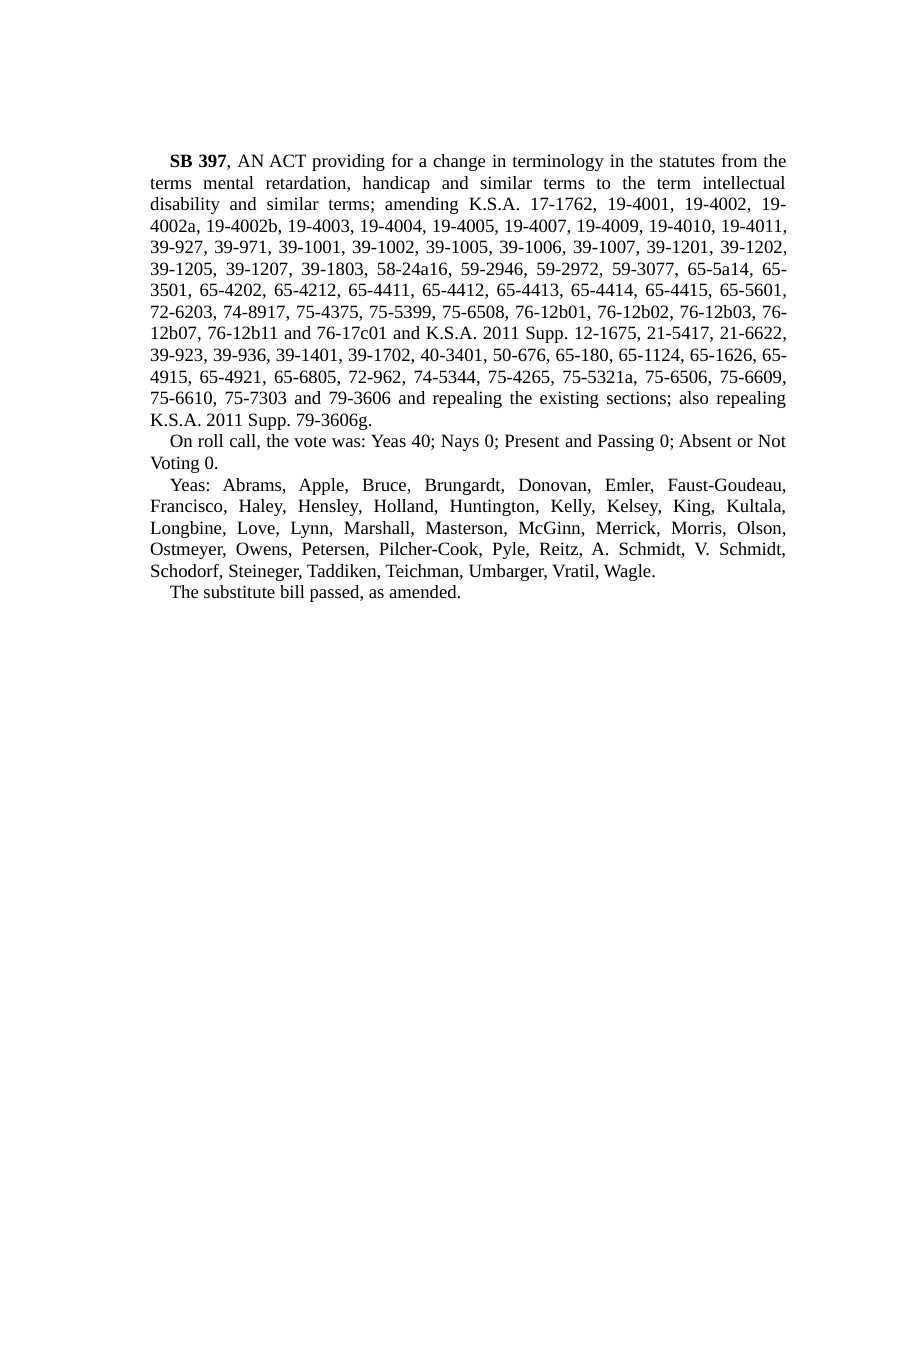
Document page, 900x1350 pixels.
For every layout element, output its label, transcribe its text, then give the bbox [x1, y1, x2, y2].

text SB 397, AN ACT providing for a change in terminology in the statutes from the terms mental retardation, handicap and similar terms to the term intellectual disability and similar terms; amending K.S.A. 17-1762, 19-4001, 19-4002, 19-4002a, 19-4002b, 19-4003, 19-4004, 19-4005, 19-4007, 19-4009, 19-4010, 19-4011, 39-927, 39-971, 39-1001, 39-1002, 39-1005, 39-1006, 39-1007, 39-1201, 39-1202, 39-1205, 39-1207, 39-1803, 58-24a16, 59-2946, 59-2972, 59-3077, 65-5a14, 65-3501, 65-4202, 65-4212, 65-4411, 65-4412, 65-4413, 65-4414, 65-4415, 65-5601, 72-6203, 74-8917, 75-4375, 75-5399, 75-6508, 76-12b01, 76-12b02, 76-12b03, 76-12b07, 76-12b11 and 76-17c01 and K.S.A. 2011 Supp. 12-1675, 21-5417, 21-6622, 39-923, 39-936, 39-1401, 39-1702, 40-3401, 50-676, 65-180, 65-1124, 65-1626, 65-4915, 65-4921, 65-6805, 72-962, 74-5344, 75-4265, 75-5321a, 75-6506, 75-6609, 75-6610, 75-7303 and 79-3606 and repealing the existing sections; also repealing K.S.A. 2011 Supp. 79-3606g. [150, 150, 787, 430]
text The substitute bill passed, as amended. [150, 581, 787, 603]
text On roll call, the vote was: Yeas 40; Nays 0; Present and Passing 0; Absent or Not Voting 0. [150, 430, 787, 473]
text Yeas: Abrams, Apple, Bruce, Brungardt, Donovan, Emler, Faust-Goudeau, Francisco, Haley, Hensley, Holland, Huntington, Kelly, Kelsey, King, Kultala, Longbine, Love, Lynn, Marshall, Masterson, McGinn, Merrick, Morris, Olson, Ostmeyer, Owens, Petersen, Pilcher-Cook, Pyle, Reitz, A. Schmidt, V. Schmidt, Schodorf, Steineger, Taddiken, Teichman, Umbarger, Vratil, Wagle. [150, 473, 787, 581]
